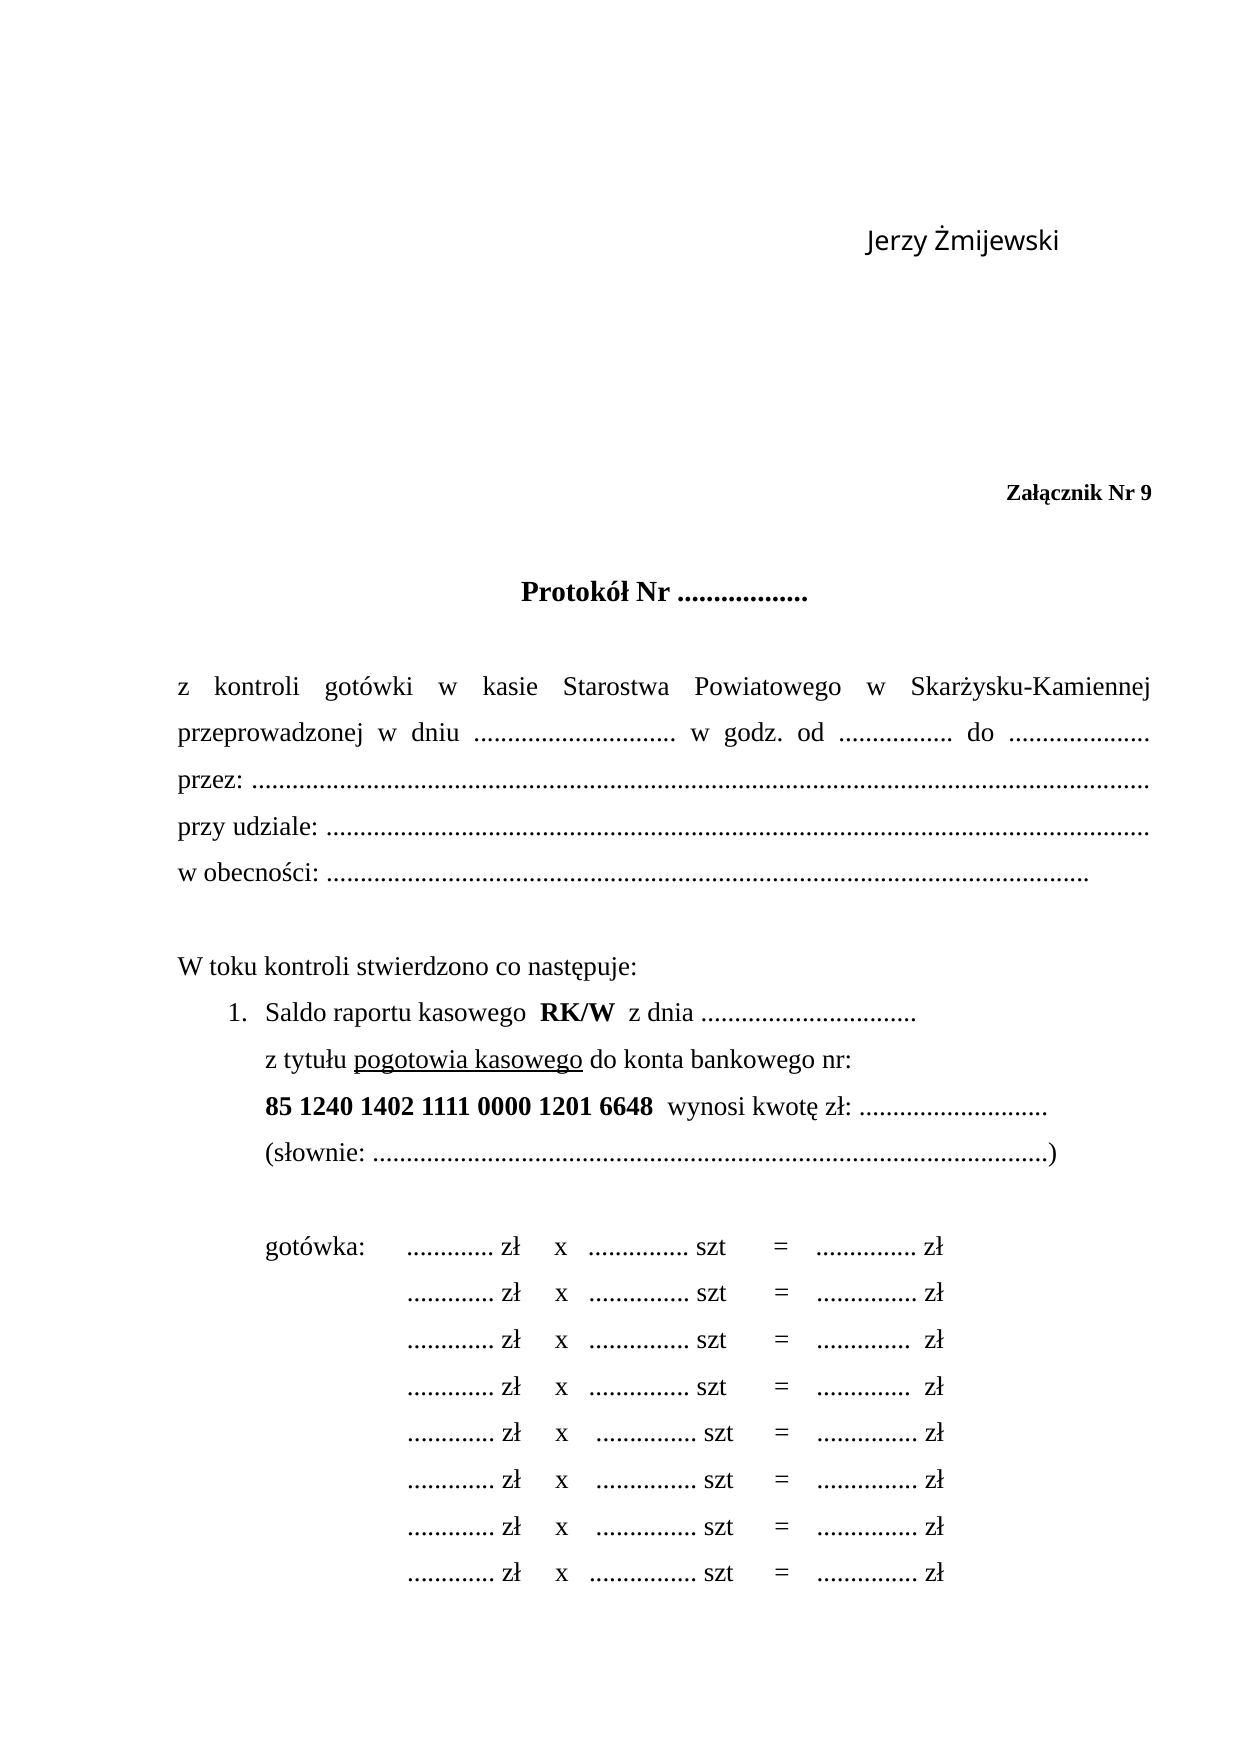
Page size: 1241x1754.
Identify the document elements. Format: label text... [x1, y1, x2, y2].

text Jerzy Żmijewski [177, 221, 1152, 258]
text z kontroli gotówki w kasie Starostwa Powiatowego w Skarżysku-Kamiennej przeprowadzonej w dniu .............................. w godz. od ................. do ..................... przez: ..................................................................................................................................... przy udziale: .......................................................................................................................... w obecności: ................................................................................................................. [177, 670, 1152, 888]
text W toku kontroli stwierdzono co następuje: [177, 950, 1152, 981]
text Protokół Nr .................. [177, 574, 1152, 607]
text (słownie: ....................................................................................................) [265, 1136, 1152, 1168]
text ............. zł x ............... szt = ............... zł [177, 1416, 1152, 1448]
text ............. zł x ............... szt = ............... zł [177, 1463, 1152, 1494]
list z tytułu pogotowia kasowego do konta bankowego nr: [227, 1043, 1152, 1074]
text Załącznik Nr 9 [177, 479, 1152, 506]
text ............. zł x ............... szt = .............. zł [265, 1370, 1152, 1401]
text ............. zł x ............... szt = ............... zł [265, 1276, 1152, 1308]
text 85 1240 1402 1111 0000 1201 6648 wynosi kwotę zł: ............................ [177, 1090, 1152, 1121]
text ............. zł x ................ szt = ............... zł [177, 1556, 1152, 1588]
text ............. zł x ............... szt = .............. zł [265, 1323, 1152, 1354]
list Saldo raportu kasowego RK/W z dnia ................................ [227, 996, 1152, 1028]
text ............. zł x ............... szt = ............... zł [177, 1510, 1152, 1541]
text gotówka: ............. zł x ............... szt = ............... zł [265, 1230, 1152, 1261]
